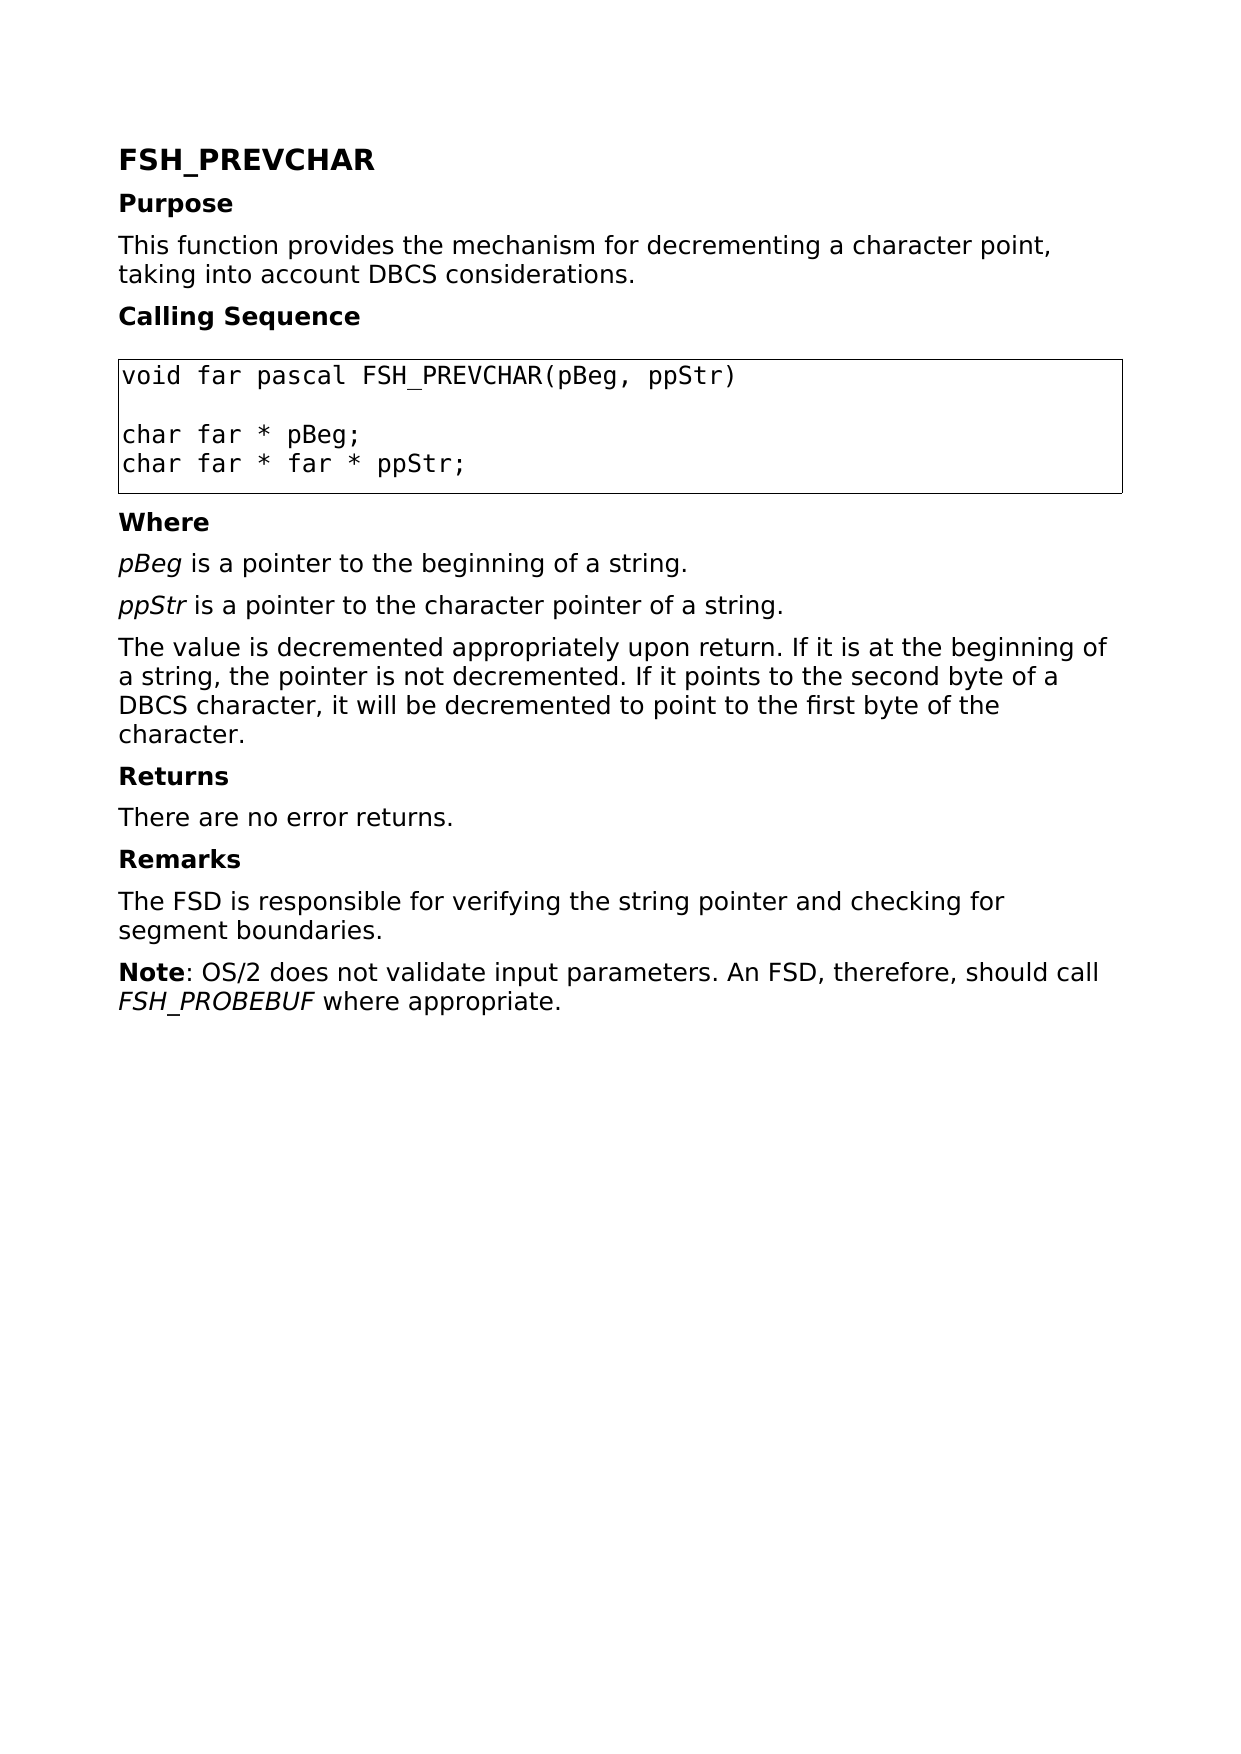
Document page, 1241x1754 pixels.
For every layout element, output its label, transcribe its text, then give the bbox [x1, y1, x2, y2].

text Note: OS/2 does not validate input parameters. An FSD, therefore, should call FSH_PROBEBUF where appropriate. [118, 958, 1122, 1016]
text Remarks [118, 845, 1122, 874]
text ppStr is a pointer to the character pointer of a string. [118, 591, 1122, 620]
text Where [118, 508, 1122, 537]
table_header void far pascal FSH_PREVCHAR(pBeg, ppStr) char far * pBeg; char far * far * ppStr; [119, 360, 1122, 493]
text The value is decremented appropriately upon return. If it is at the beginning of a string, the pointer is not decremented. If it points to the second byte of a DBCS character, it will be decremented to point to the first byte of the character. [118, 633, 1122, 749]
text There are no error returns. [118, 804, 1122, 833]
subtitle FSH_PREVCHAR [118, 143, 1122, 177]
text Purpose [118, 189, 1122, 219]
text The FSD is responsible for verifying the string pointer and checking for segment boundaries. [118, 887, 1122, 945]
text Calling Sequence [118, 302, 1122, 331]
text This function provides the mechanism for decrementing a character point, taking into account DBCS considerations. [118, 231, 1122, 289]
text pBeg is a pointer to the beginning of a string. [118, 549, 1122, 579]
text Returns [118, 762, 1122, 791]
